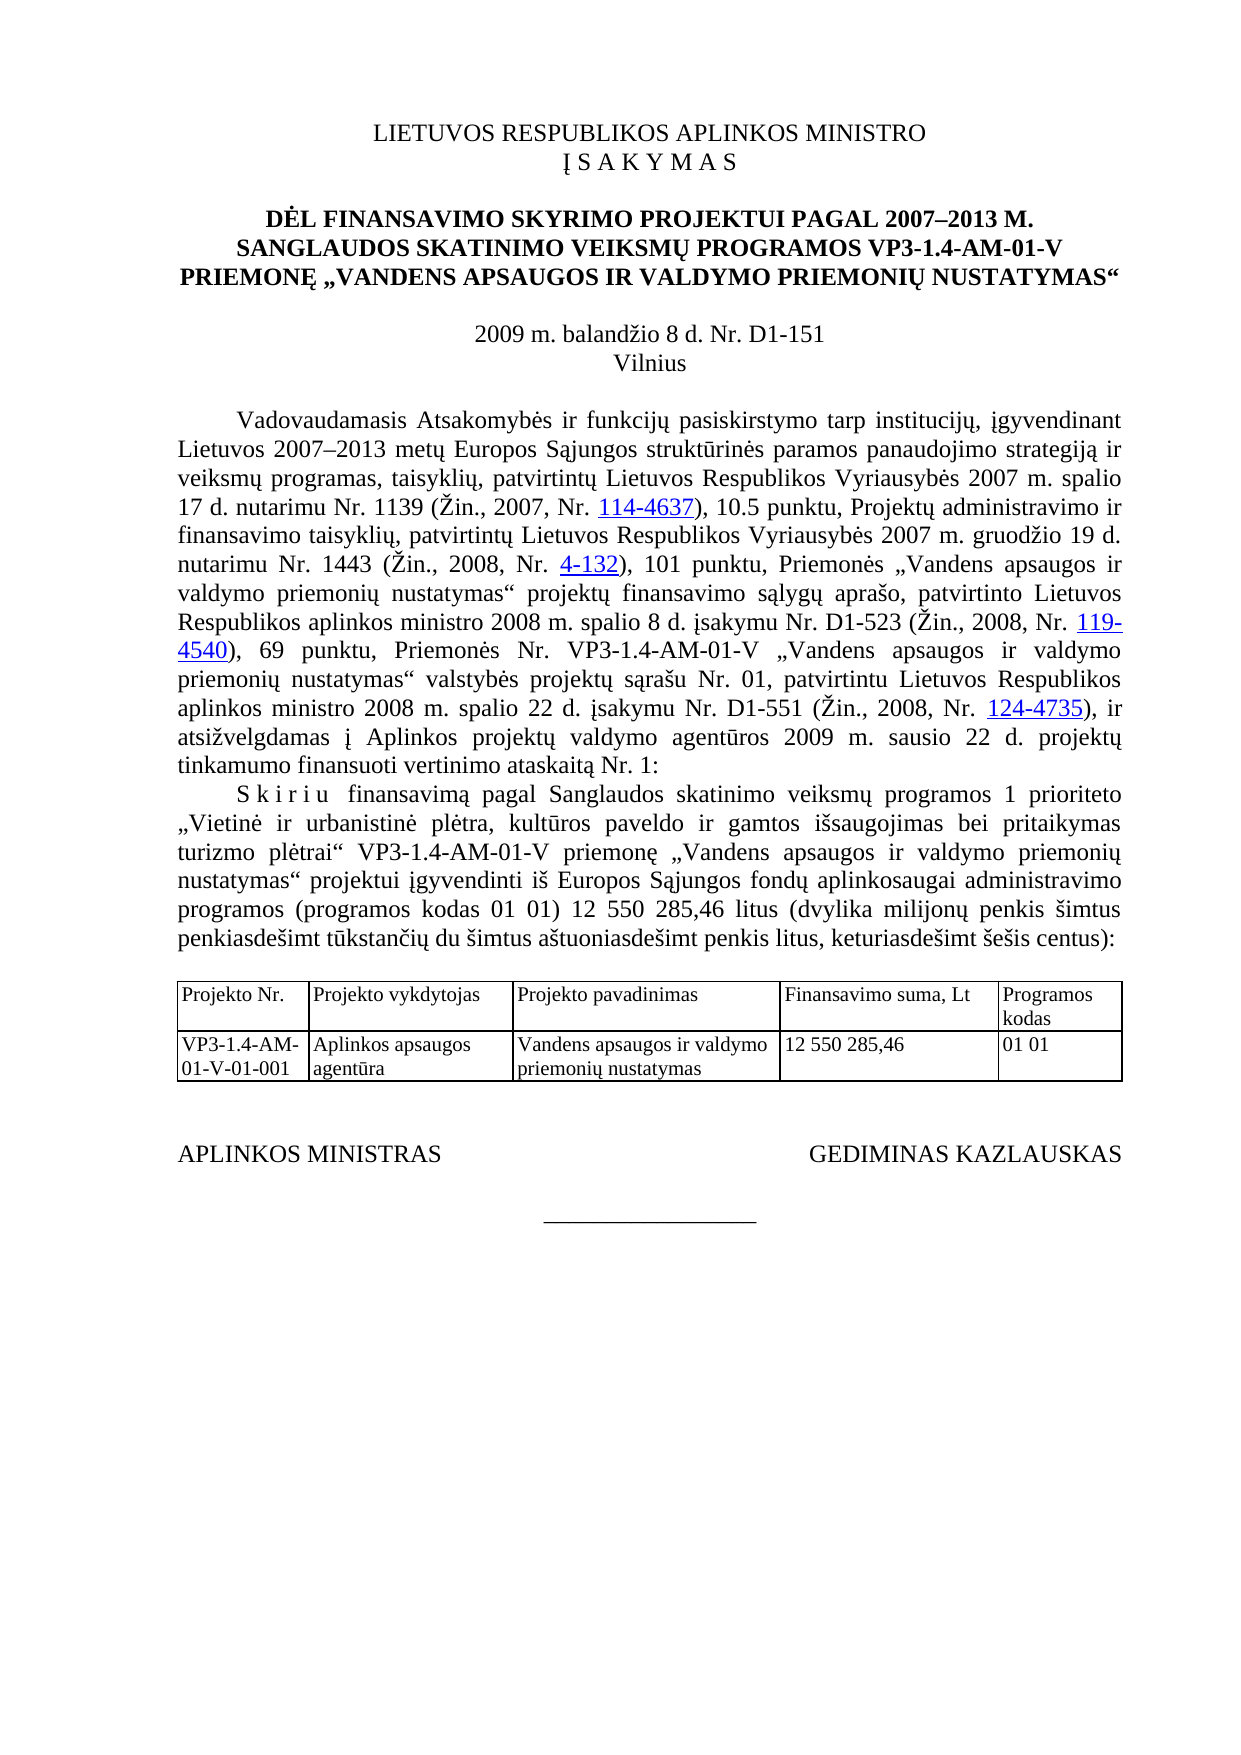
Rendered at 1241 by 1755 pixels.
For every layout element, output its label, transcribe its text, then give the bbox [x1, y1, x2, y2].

table_cell 12 550 285,46 [781, 1032, 998, 1080]
table_header Finansavimo suma, Lt [781, 982, 998, 1030]
text APLINKOS MINISTRAS GEDIMINAS KAZLAUSKAS [177, 1139, 1122, 1168]
table_cell Vandens apsaugos ir valdymo priemonių nustatymas [514, 1032, 779, 1080]
text ĮSAKYMAS [177, 147, 1122, 176]
table_header Projekto Nr. [178, 982, 308, 1030]
text DĖL FINANSAVIMO SKYRIMO PROJEKTUI PAGAL 2007–2013 M. SANGLAUDOS SKATINIMO VEIKSMŲ PROGRAMOS VP3-1.4-AM-01-V PRIEMONĘ „VANDENS APSAUGOS IR VALDYMO PRIEMONIŲ NUSTATYMAS“ [177, 204, 1122, 291]
text Vadovaudamasis Atsakomybės ir funkcijų pasiskirstymo tarp institucijų, įgyvendinant Lietuvos 2007–2013 metų Europos Sąjungos struktūrinės paramos panaudojimo strategiją ir veiksmų programas, taisyklių, patvirtintų Lietuvos Respublikos Vyriausybės 2007 m. spalio 17 d. nutarimu Nr. 1139 (Žin., 2007, Nr. 114-4637), 10.5 punktu, Projektų administravimo ir finansavimo taisyklių, patvirtintų Lietuvos Respublikos Vyriausybės 2007 m. gruodžio 19 d. nutarimu Nr. 1443 (Žin., 2008, Nr. 4-132), 101 punktu, Priemonės „Vandens apsaugos ir valdymo priemonių nustatymas“ projektų finansavimo sąlygų aprašo, patvirtinto Lietuvos Respublikos aplinkos ministro 2008 m. spalio 8 d. įsakymu Nr. D1-523 (Žin., 2008, Nr. 119-4540), 69 punktu, Priemonės Nr. VP3-1.4-AM-01-V „Vandens apsaugos ir valdymo priemonių nustatymas“ valstybės projektų sąrašu Nr. 01, patvirtintu Lietuvos Respublikos aplinkos ministro 2008 m. spalio 22 d. įsakymu Nr. D1-551 (Žin., 2008, Nr. 124-4735), ir atsižvelgdamas į Aplinkos projektų valdymo agentūros 2009 m. sausio 22 d. projektų tinkamumo finansuoti vertinimo ataskaitą Nr. 1: [177, 406, 1122, 779]
text LIETUVOS RESPUBLIKOS APLINKOS MINISTRO [177, 118, 1122, 147]
table_cell 01 01 [999, 1032, 1121, 1080]
text Vilnius [177, 348, 1122, 377]
table_header Projekto pavadinimas [514, 982, 779, 1030]
table_header Programos kodas [999, 982, 1121, 1030]
text Skiriu finansavimą pagal Sanglaudos skatinimo veiksmų programos 1 prioriteto „Vietinė ir urbanistinė plėtra, kultūros paveldo ir gamtos išsaugojimas bei pritaikymas turizmo plėtrai“ VP3-1.4-AM-01-V priemonę „Vandens apsaugos ir valdymo priemonių nustatymas“ projektui įgyvendinti iš Europos Sąjungos fondų aplinkosaugai administravimo programos (programos kodas 01 01) 12 550 285,46 litus (dvylika milijonų penkis šimtus penkiasdešimt tūkstančių du šimtus aštuoniasdešimt penkis litus, keturiasdešimt šešis centus): [177, 779, 1122, 952]
table_header Projekto vykdytojas [310, 982, 512, 1030]
table_cell VP3-1.4-AM-01-V-01-001 [178, 1032, 308, 1080]
text 2009 m. balandžio 8 d. Nr. D1-151 [177, 319, 1122, 348]
table_cell Aplinkos apsaugos agentūra [310, 1032, 512, 1080]
text _________________ [177, 1197, 1122, 1225]
